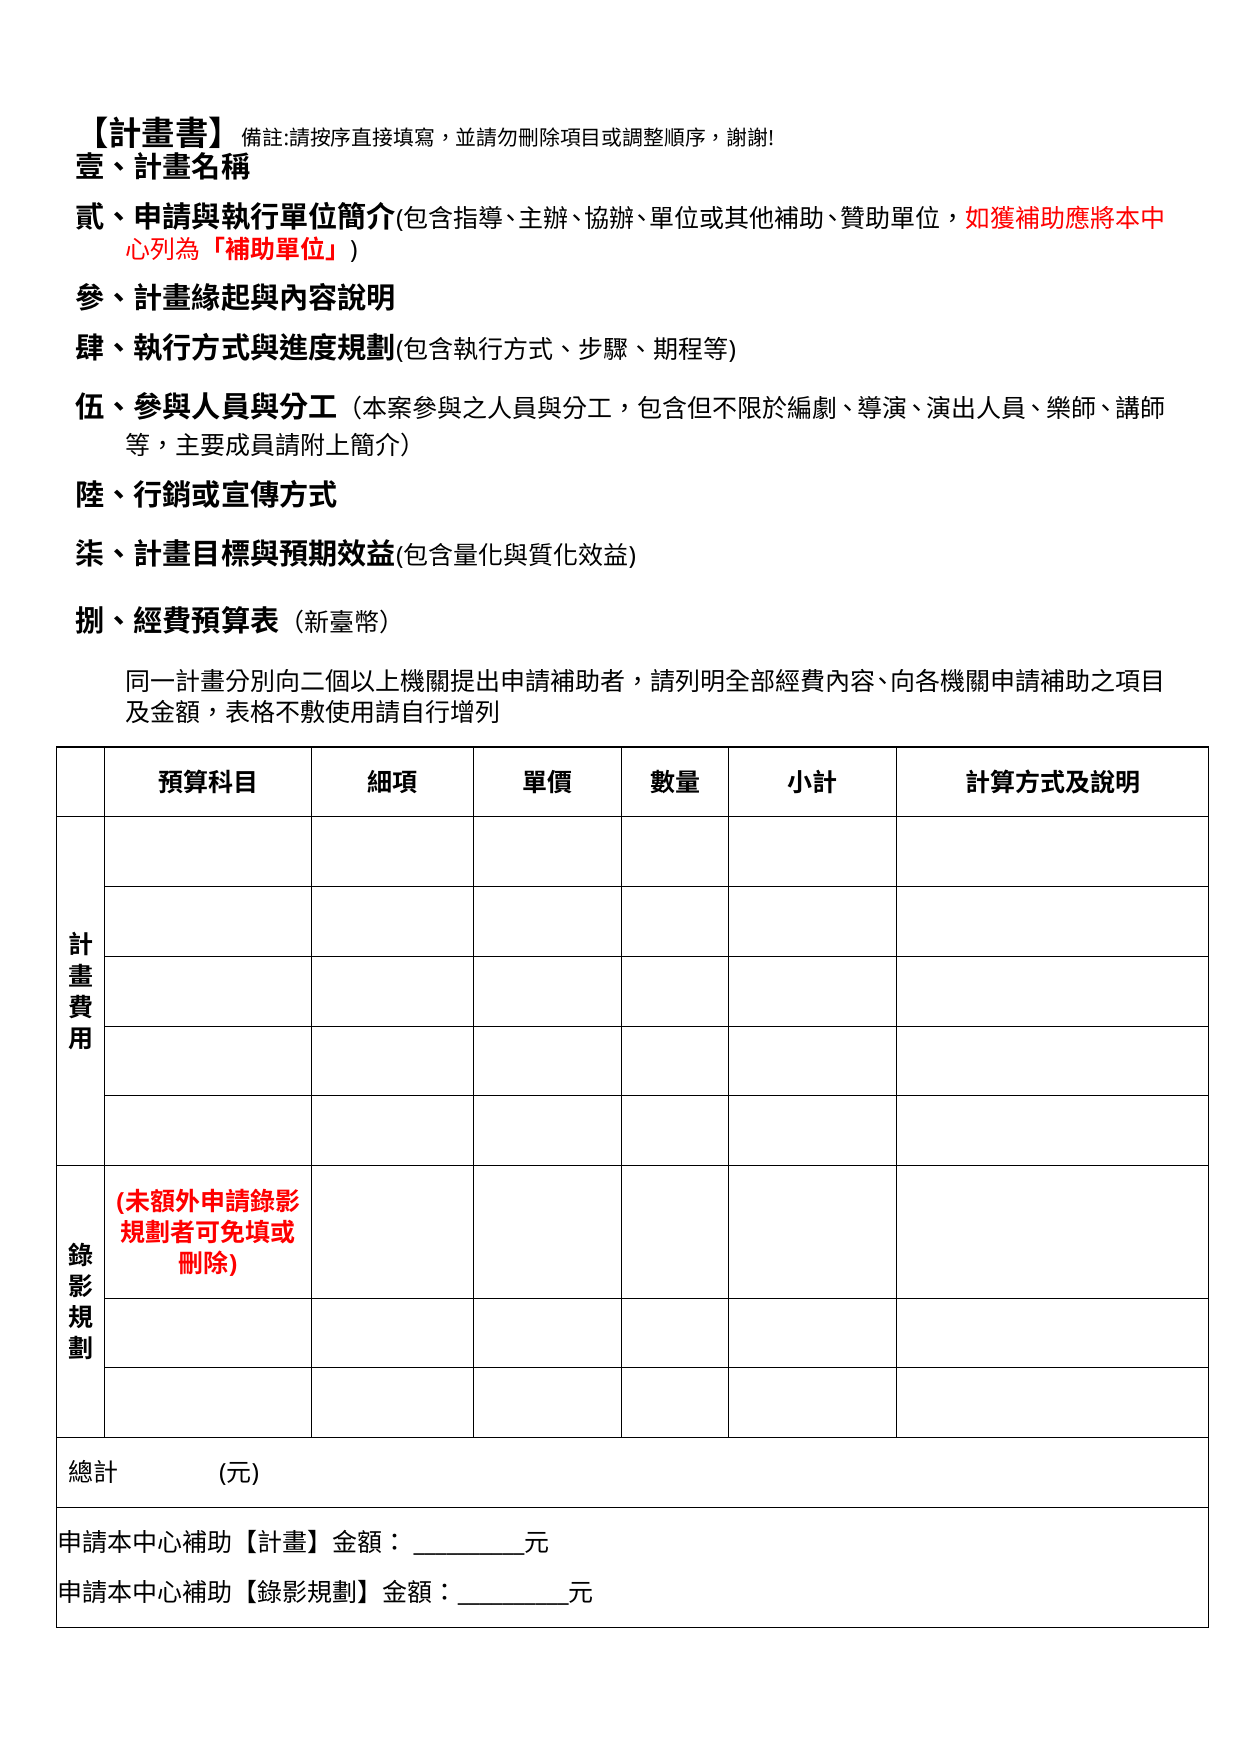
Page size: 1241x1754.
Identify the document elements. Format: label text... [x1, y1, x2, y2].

table_header 計算方式及說明 [897, 748, 1208, 816]
table_cell [729, 1166, 896, 1297]
table_cell [474, 1096, 621, 1165]
table_cell [312, 1166, 473, 1297]
table_cell [729, 817, 896, 886]
table_cell [897, 887, 1208, 956]
table_cell [622, 887, 728, 956]
table_cell [729, 1299, 896, 1367]
table_header 小計 [729, 748, 896, 816]
table_cell [897, 1096, 1208, 1165]
table_cell [897, 817, 1208, 886]
table_cell 申請本中心補助【計畫】金額： __________元 申請本中心補助【錄影規劃】金額：__________元 [57, 1508, 1208, 1627]
table_cell [474, 957, 621, 1026]
table_cell [622, 817, 728, 886]
table_cell [622, 1166, 728, 1297]
table_cell [312, 817, 473, 886]
list 經費預算表（新臺幣） [75, 598, 1165, 640]
table_cell [729, 1096, 896, 1165]
table_cell [622, 1368, 728, 1437]
table_cell [312, 887, 473, 956]
table_cell [105, 1368, 311, 1437]
list 計畫名稱 [75, 152, 1165, 183]
table_cell [105, 1096, 311, 1165]
table_cell [105, 1299, 311, 1367]
table_cell [622, 957, 728, 1026]
table_cell (未額外申請錄影規劃者可免填或刪除) [105, 1166, 311, 1297]
table_cell [897, 1368, 1208, 1437]
table_cell [312, 1027, 473, 1095]
table_cell [622, 1096, 728, 1165]
table_cell [312, 957, 473, 1026]
table_cell [312, 1096, 473, 1165]
table_cell [105, 817, 311, 886]
table_cell [729, 1368, 896, 1437]
table_cell [729, 1027, 896, 1095]
table_cell [105, 1027, 311, 1095]
table_header 細項 [312, 748, 473, 816]
table_header 單價 [474, 748, 621, 816]
table_cell [729, 957, 896, 1026]
table_cell [729, 887, 896, 956]
table_cell [474, 1368, 621, 1437]
table_cell 總計 (元) [57, 1438, 1208, 1507]
table_cell 計畫費用 [57, 817, 104, 1165]
table_header 數量 [622, 748, 728, 816]
list 執行方式與進度規劃(包含執行方式、步驟、期程等) [75, 333, 1165, 364]
table_cell [474, 817, 621, 886]
table_header 預算科目 [105, 748, 311, 816]
table_cell [474, 1166, 621, 1297]
table_cell 錄影規劃 [57, 1166, 104, 1437]
list 計畫目標與預期效益(包含量化與質化效益) [75, 531, 1165, 573]
list 計畫緣起與內容說明 [75, 283, 1165, 314]
table_cell [474, 887, 621, 956]
text 【計畫書】備註:請按序直接填寫，並請勿刪除項目或調整順序，謝謝! [75, 121, 1165, 152]
table_cell [622, 1027, 728, 1095]
table_cell [312, 1299, 473, 1367]
table_cell [622, 1299, 728, 1367]
text 同一計畫分別向二個以上機關提出申請補助者，請列明全部經費內容、向各機關申請補助之項目及金額，表格不敷使用請自行增列 [125, 665, 1165, 728]
table_cell [897, 1166, 1208, 1297]
table_cell [474, 1299, 621, 1367]
list 參與人員與分工（本案參與之人員與分工，包含但不限於編劇、導演、演出人員、樂師、講師等，主要成員請附上簡介） [75, 383, 1165, 462]
table_cell [897, 957, 1208, 1026]
list 申請與執行單位簡介(包含指導、主辦、協辦、單位或其他補助、贊助單位，如獲補助應將本中心列為「補助單位」) [75, 202, 1165, 264]
table_cell [897, 1027, 1208, 1095]
table_cell [897, 1299, 1208, 1367]
table_cell [105, 957, 311, 1026]
table_header [57, 748, 104, 816]
table_cell [312, 1368, 473, 1437]
table_cell [474, 1027, 621, 1095]
table_cell [105, 887, 311, 956]
list 行銷或宣傳方式 [75, 481, 1165, 512]
